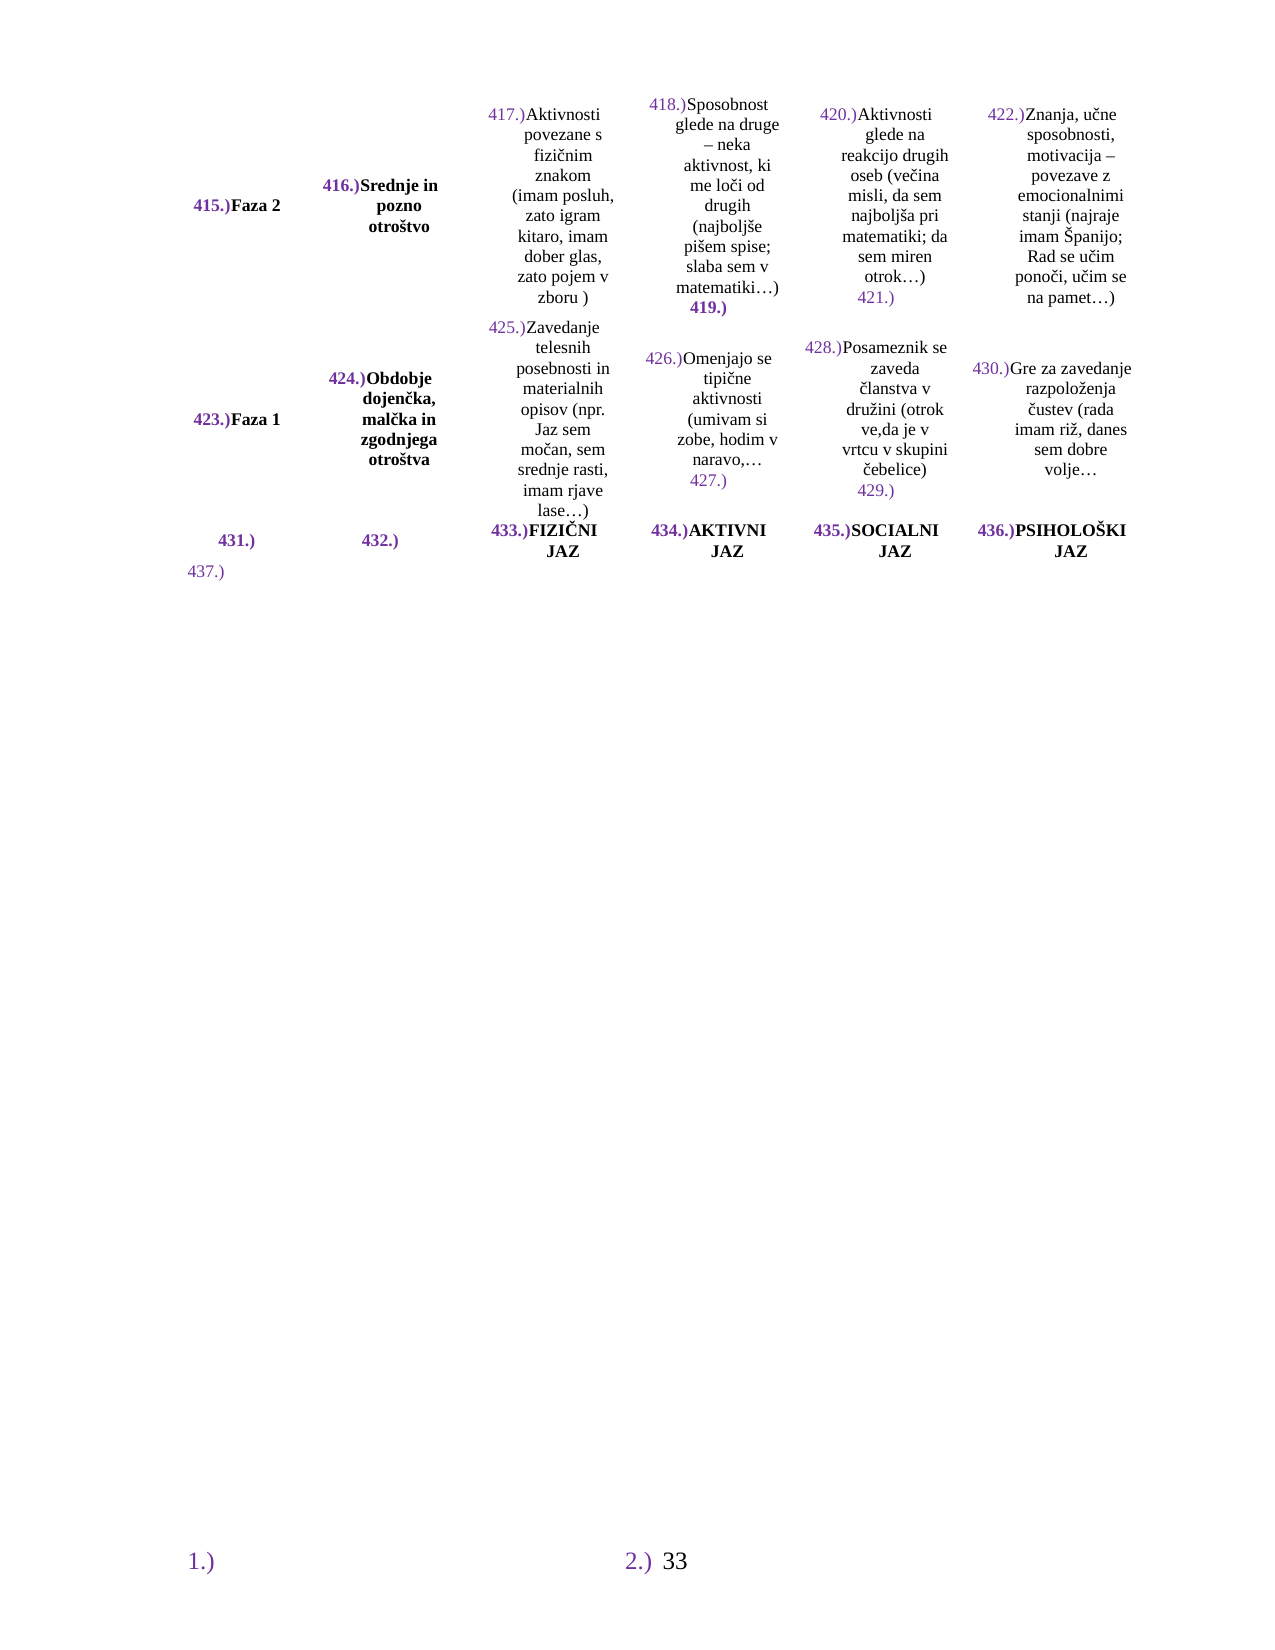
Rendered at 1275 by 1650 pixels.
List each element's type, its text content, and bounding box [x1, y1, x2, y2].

table_cell Omenjajo se tipične aktivnosti (umivam si zobe, hodim v naravo,… [625, 317, 792, 520]
table_cell Zavedanje telesnih posebnosti in materialnih opisov (npr. Jaz sem močan, sem srednje rasti, imam rjave lase…) [463, 317, 625, 520]
table_cell SOCIALNI JAZ [792, 520, 960, 561]
table_cell Faza 2 [176, 94, 297, 317]
table_cell Sposobnost glede na druge – neka aktivnost, ki me loči od drugih (najboljše pišem spise; slaba sem v matematiki…) [625, 94, 792, 317]
table_cell [176, 520, 297, 561]
table_cell Srednje in pozno otroštvo [298, 94, 463, 317]
table_cell PSIHOLOŠKI JAZ [960, 520, 1144, 561]
table_cell FIZIČNI JAZ [463, 520, 625, 561]
table_cell Gre za zavedanje razpoloženja čustev (rada imam riž, danes sem dobre volje… [960, 317, 1144, 520]
table_cell Aktivnosti glede na reakcijo drugih oseb (večina misli, da sem najboljša pri matematiki; da sem miren otrok…) [792, 94, 960, 317]
table_cell Znanja, učne sposobnosti, motivacija – povezave z emocionalnimi stanji (najraje imam Španijo; Rad se učim ponoči, učim se na pamet…) [960, 94, 1144, 317]
table_cell Posameznik se zaveda članstva v družini (otrok ve,da je v vrtcu v skupini čebelice) [792, 317, 960, 520]
table_cell Faza 1 [176, 317, 297, 520]
table_cell AKTIVNI JAZ [625, 520, 792, 561]
table_cell Aktivnosti povezane s fizičnim znakom (imam posluh, zato igram kitaro, imam dober glas, zato pojem v zboru ) [463, 94, 625, 317]
table_cell [298, 520, 463, 561]
table_cell Obdobje dojenčka, malčka in zgodnjega otroštva [298, 317, 463, 520]
